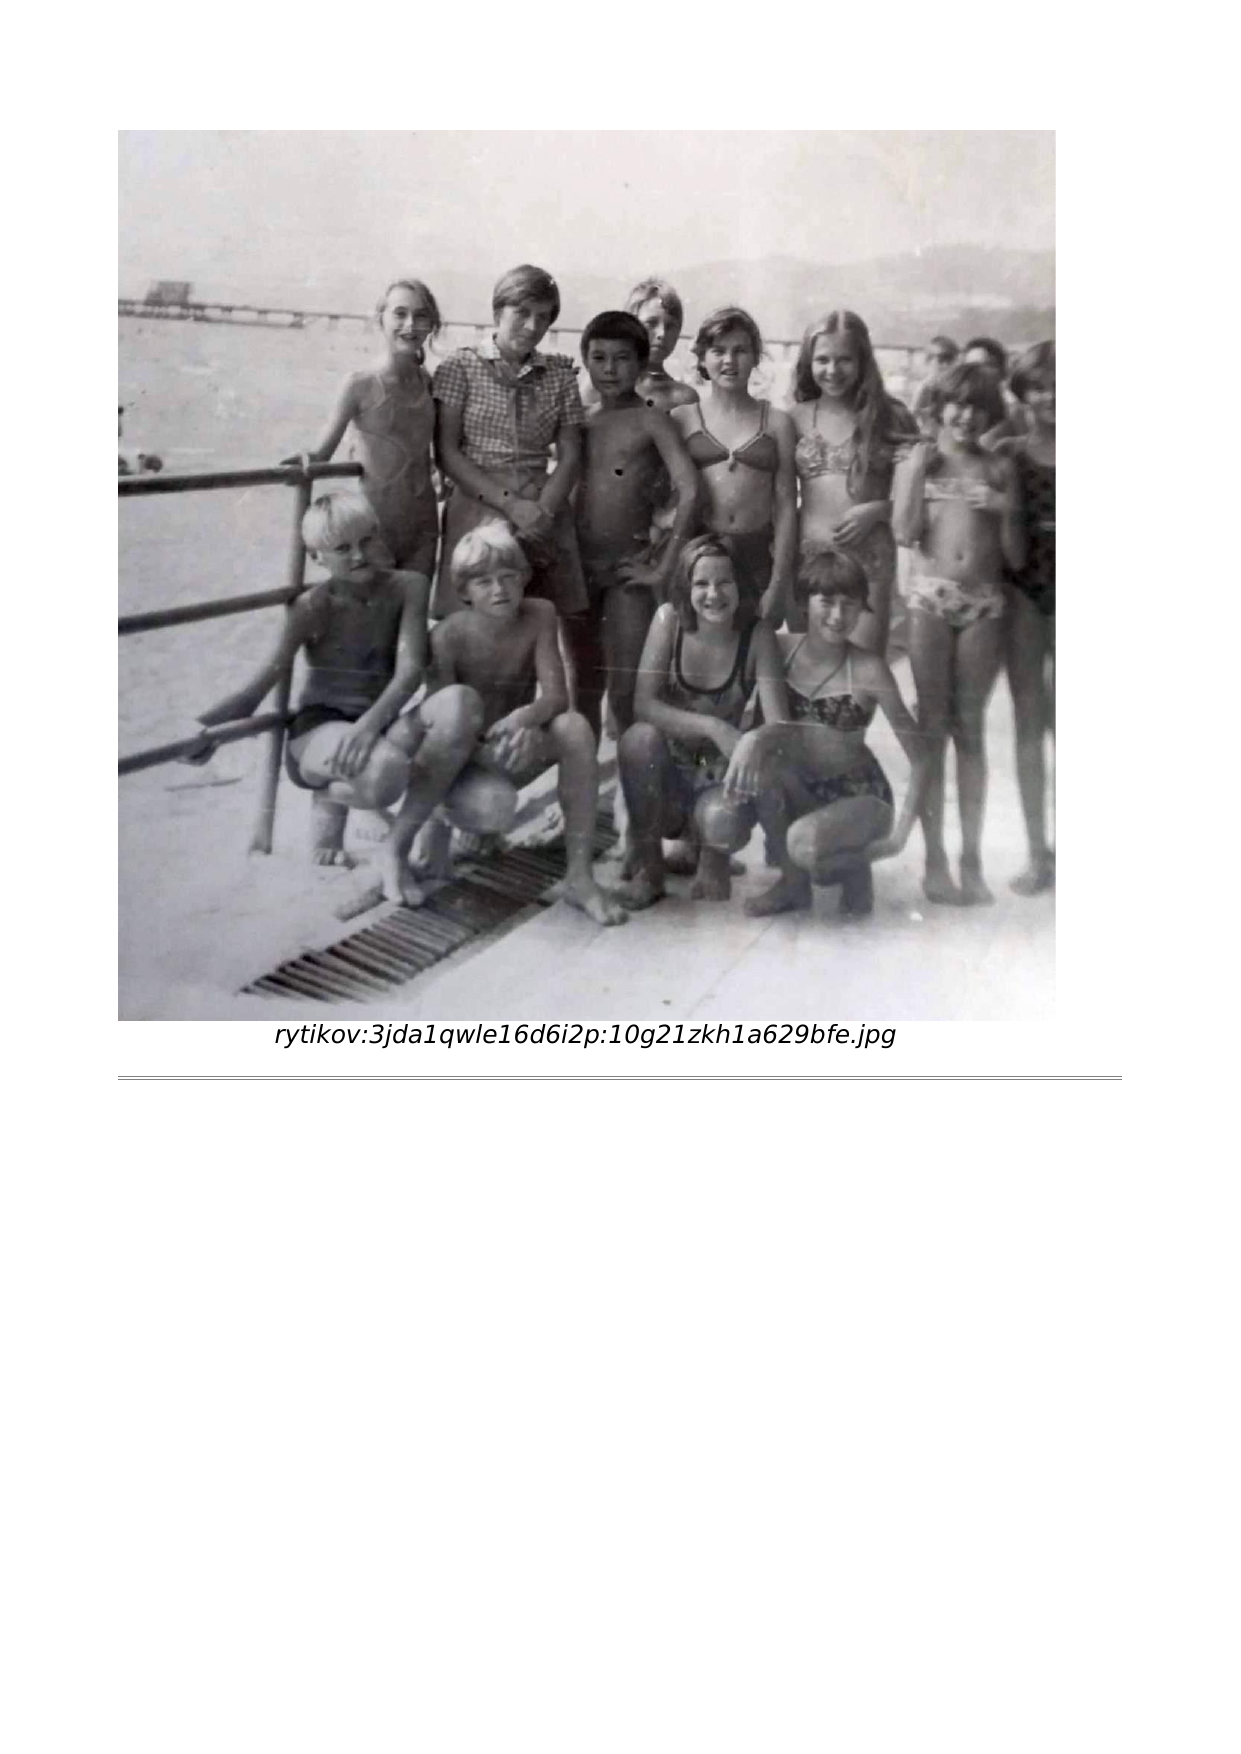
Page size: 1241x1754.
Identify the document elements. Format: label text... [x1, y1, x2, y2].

picture [118, 130, 1056, 1021]
text rytikov:3jda1qwle16d6i2p:10g21zkh1a629bfe.jpg [118, 1021, 1056, 1049]
